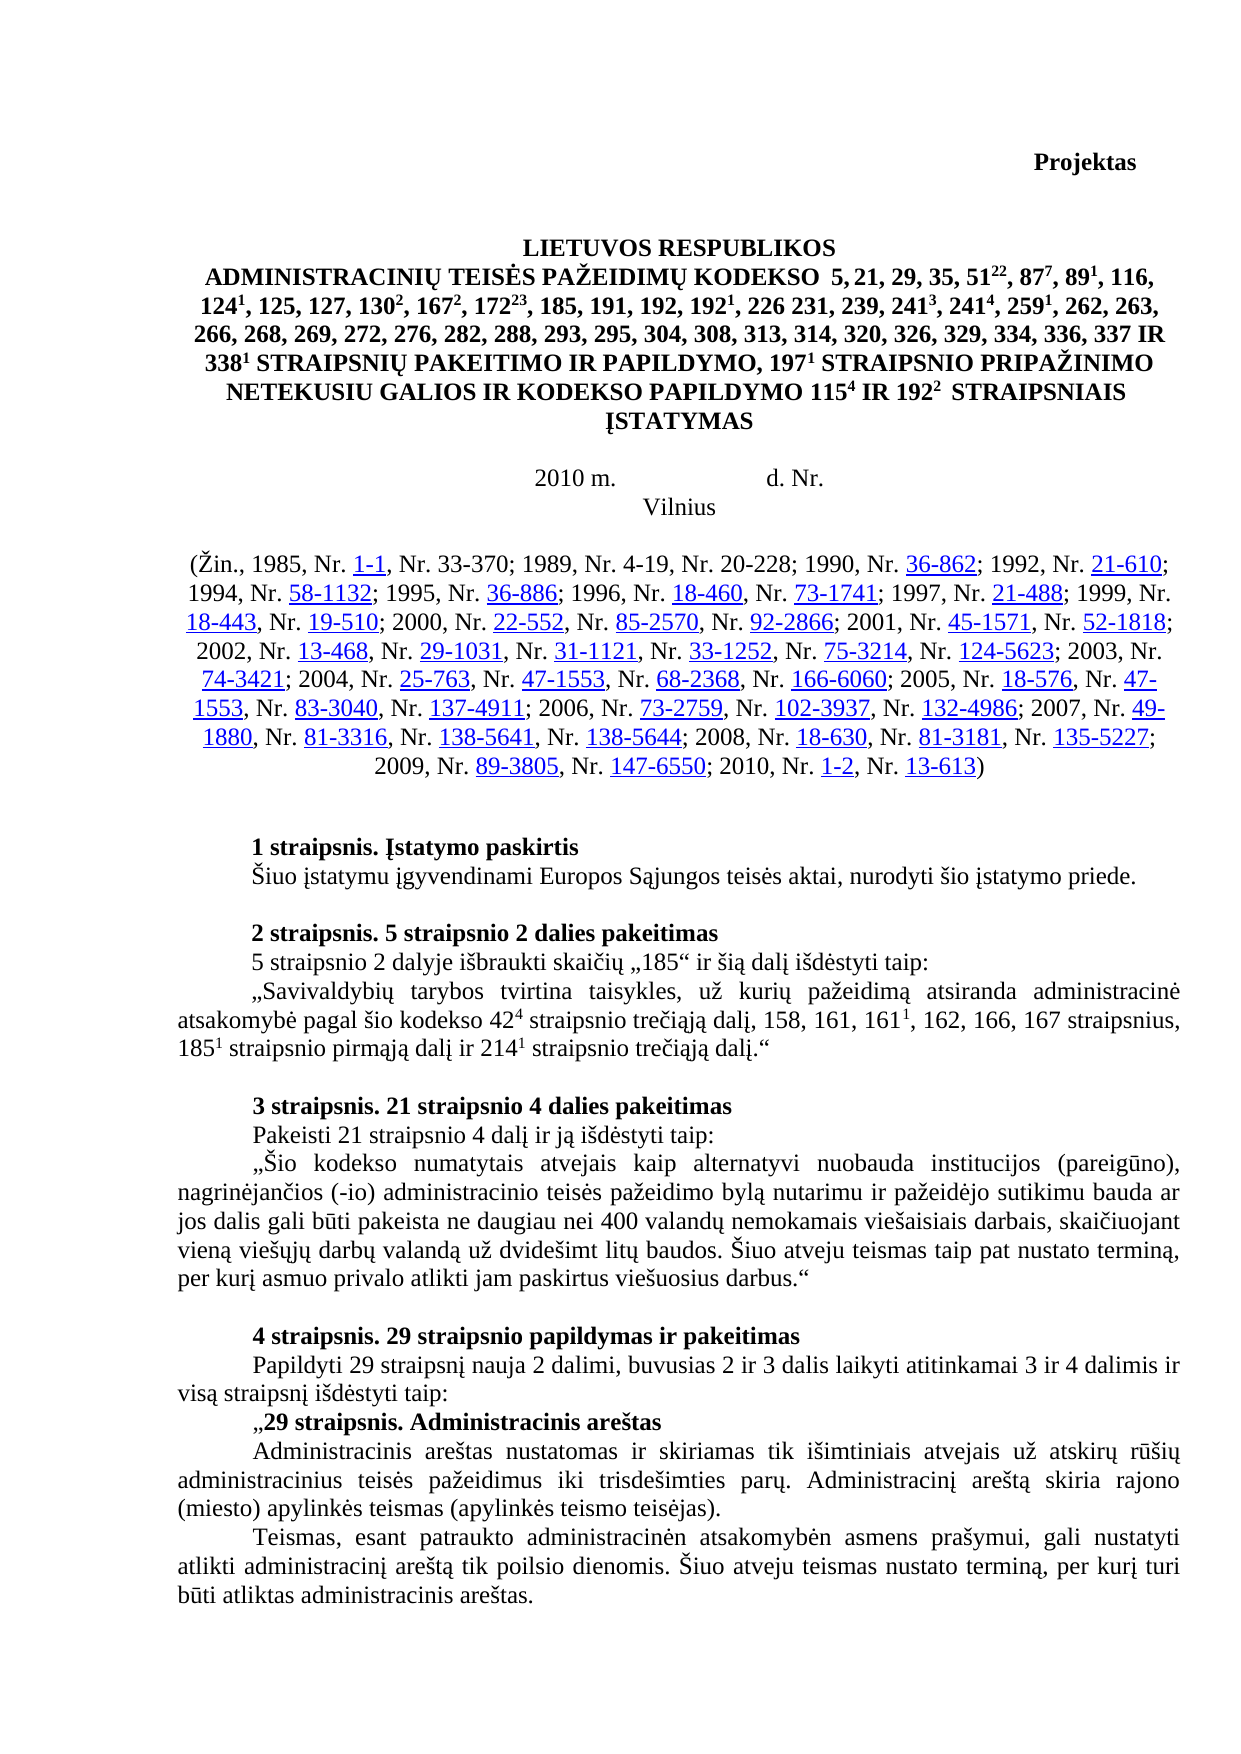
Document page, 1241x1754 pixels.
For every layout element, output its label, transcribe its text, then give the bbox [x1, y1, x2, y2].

text „Savivaldybių tarybos tvirtina taisykles, už kurių pažeidimą atsiranda administracinė atsakomybė pagal šio kodekso 424 straipsnio trečiąją dalį, 158, 161, 1611, 162, 166, 167 straipsnius, 1851 straipsnio pirmąją dalį ir 2141 straipsnio trečiąją dalį.“ [177, 976, 1181, 1062]
text Papildyti 29 straipsnį nauja 2 dalimi, buvusias 2 ir 3 dalis laikyti atitinkamai 3 ir 4 dalimis ir visą straipsnį išdėstyti taip: [177, 1350, 1181, 1407]
text Administracinis areštas nustatomas ir skiriamas tik išimtiniais atvejais už atskirų rūšių administracinius teisės pažeidimus iki trisdešimties parų. Administracinį areštą skiria rajono (miesto) apylinkės teismas (apylinkės teismo teisėjas). [177, 1436, 1181, 1522]
text 2 straipsnis. 5 straipsnio 2 dalies pakeitimas [177, 918, 1181, 947]
text 4 straipsnis. 29 straipsnio papildymas ir pakeitimas [177, 1321, 1181, 1350]
text 2010 m. d. Nr. [177, 463, 1181, 492]
text 3 straipsnis. 21 straipsnio 4 dalies pakeitimas [177, 1091, 1181, 1120]
text 5 straipsnio 2 dalyje išbraukti skaičių „185“ ir šią dalį išdėstyti taip: [177, 947, 1181, 976]
text „Šio kodekso numatytais atvejais kaip alternatyvi nuobauda institucijos (pareigūno), nagrinėjančios (-io) administracinio teisės pažeidimo bylą nutarimu ir pažeidėjo sutikimu bauda ar jos dalis gali būti pakeista ne daugiau nei 400 valandų nemokamais viešaisiais darbais, skaičiuojant vieną viešųjų darbų valandą už dvidešimt litų baudos. Šiuo atveju teismas taip pat nustato terminą, per kurį asmuo privalo atlikti jam paskirtus viešuosius darbus.“ [177, 1148, 1181, 1292]
text (Žin., 1985, Nr. 1-1, Nr. 33-370; 1989, Nr. 4-19, Nr. 20-228; 1990, Nr. 36-862; 1992, Nr. 21-610; 1994, Nr. 58-1132; 1995, Nr. 36-886; 1996, Nr. 18-460, Nr. 73-1741; 1997, Nr. 21-488; 1999, Nr. 18-443, Nr. 19-510; 2000, Nr. 22-552, Nr. 85-2570, Nr. 92-2866; 2001, Nr. 45-1571, Nr. 52-1818; 2002, Nr. 13-468, Nr. 29-1031, Nr. 31-1121, Nr. 33-1252, Nr. 75-3214, Nr. 124-5623; 2003, Nr. 74-3421; 2004, Nr. 25-763, Nr. 47-1553, Nr. 68-2368, Nr. 166-6060; 2005, Nr. 18-576, Nr. 47-1553, Nr. 83-3040, Nr. 137-4911; 2006, Nr. 73-2759, Nr. 102-3937, Nr. 132-4986; 2007, Nr. 49-1880, Nr. 81-3316, Nr. 138-5641, Nr. 138-5644; 2008, Nr. 18-630, Nr. 81-3181, Nr. 135-5227; 2009, Nr. 89-3805, Nr. 147-6550; 2010, Nr. 1-2, Nr. 13-613) [177, 549, 1181, 779]
text ADMINISTRACINIŲ TEISĖS PAŽEIDIMŲ KODEKSO 5, 21, 29, 35, 5122, 877, 891, 116, 1241, 125, 127, 1302, 1672, 17223, 185, 191, 192, 1921, 226 231, 239, 2413, 2414, 2591, 262, 263, 266, 268, 269, 272, 276, 282, 288, 293, 295, 304, 308, 313, 314, 320, 326, 329, 334, 336, 337 IR 3381 STRAIPSNIŲ PAKEITIMO IR PAPILDYMO, 1971 STRAIPSNIO PRIPAŽINIMO NETEKUSIU GALIOS IR KODEKSO PAPILDYMO 1154 IR 1922 STRAIPSNIAIS [177, 262, 1181, 406]
text LIETUVOS RESPUBLIKOS [177, 233, 1181, 262]
text Pakeisti 21 straipsnio 4 dalį ir ją išdėstyti taip: [177, 1120, 1181, 1148]
text 1 straipsnis. Įstatymo paskirtis [177, 832, 1181, 861]
text „29 straipsnis. Administracinis areštas [177, 1407, 1181, 1436]
text Projektas [945, 147, 1181, 176]
text Šiuo įstatymu įgyvendinami Europos Sąjungos teisės aktai, nurodyti šio įstatymo priede. [177, 861, 1181, 890]
text Teismas, esant patraukto administracinėn atsakomybėn asmens prašymui, gali nustatyti atlikti administracinį areštą tik poilsio dienomis. Šiuo atveju teismas nustato terminą, per kurį turi būti atliktas administracinis areštas. [177, 1522, 1181, 1608]
text Vilnius [177, 492, 1181, 521]
text ĮSTATYMAS [177, 406, 1181, 434]
